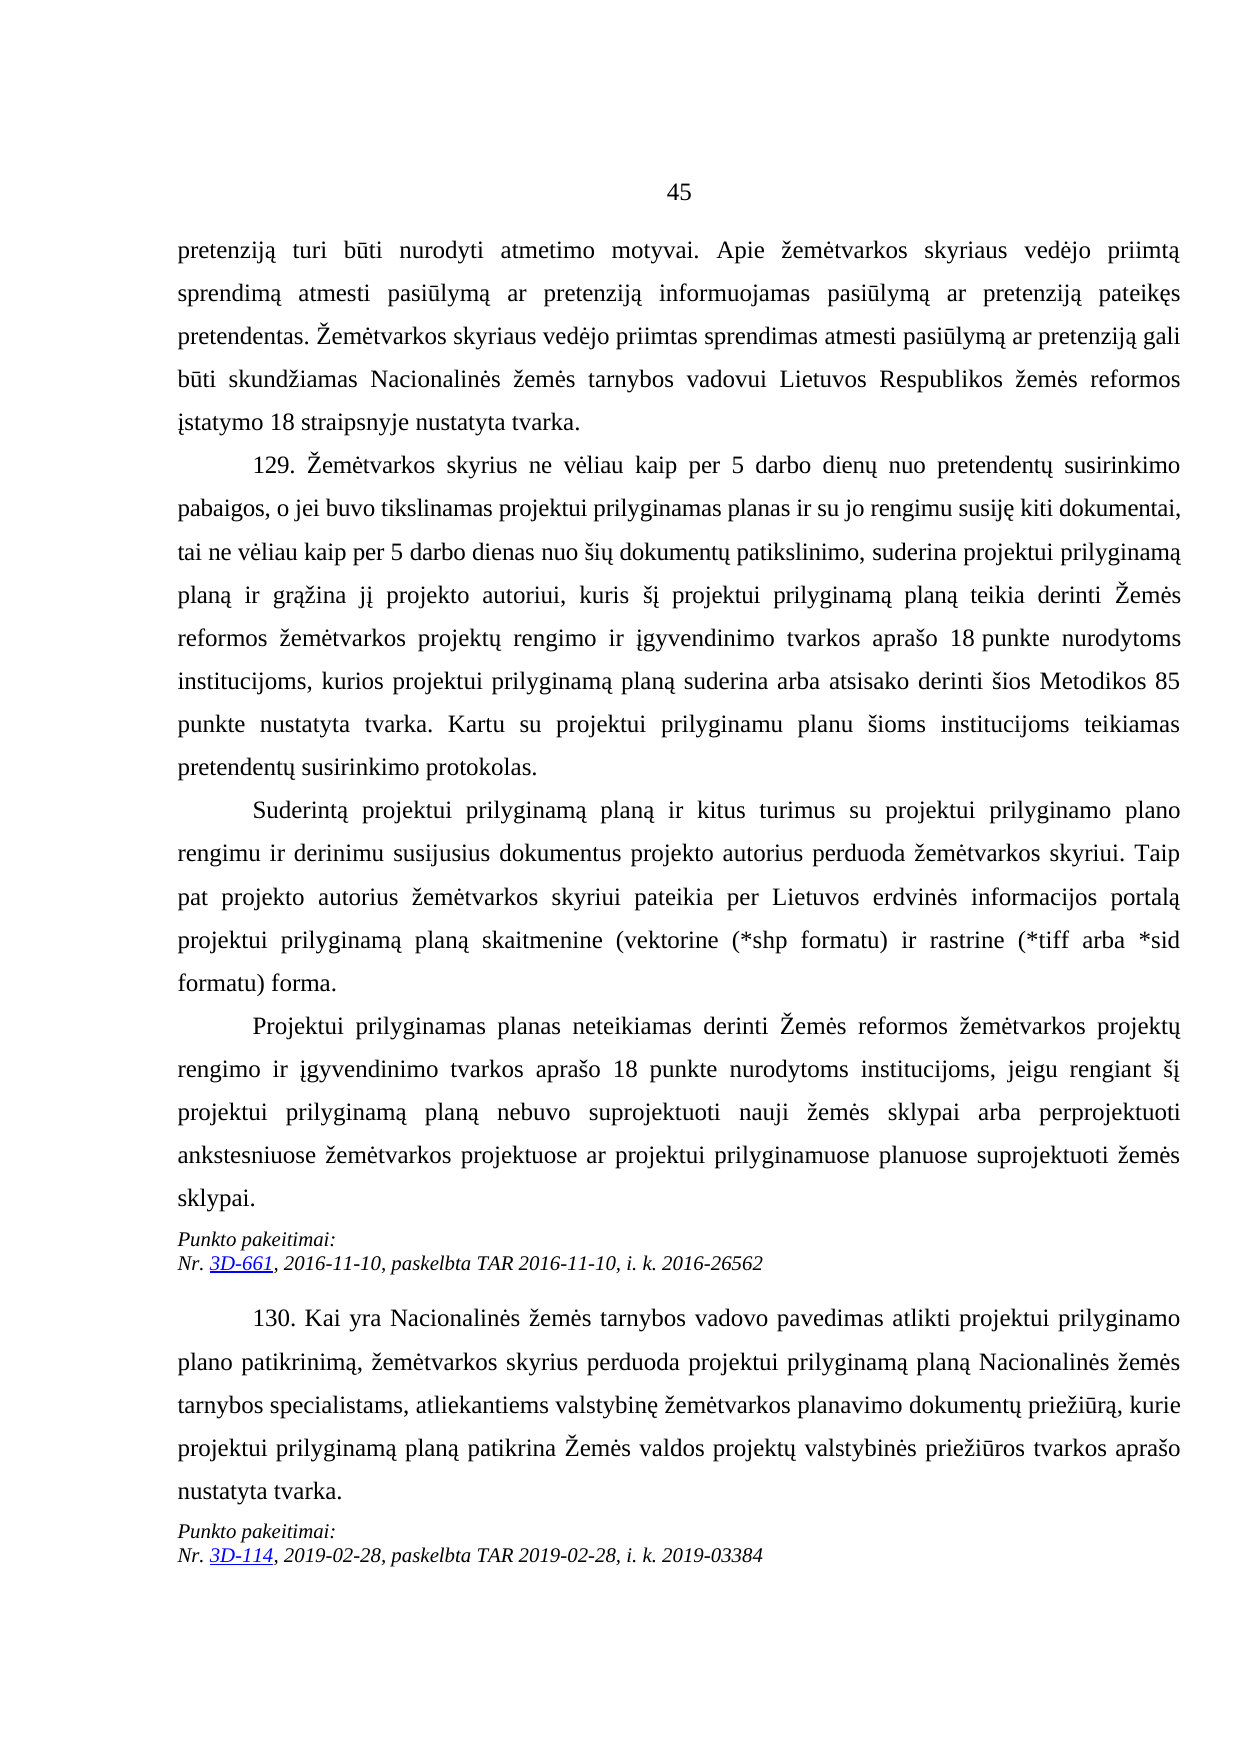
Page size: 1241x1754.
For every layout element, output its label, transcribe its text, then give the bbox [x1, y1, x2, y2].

text 129. Žemėtvarkos skyrius ne vėliau kaip per 5 darbo dienų nuo pretendentų susirinkimo pabaigos, o jei buvo tikslinamas projektui prilyginamas planas ir su jo rengimu susiję kiti dokumentai, tai ne vėliau kaip per 5 darbo dienas nuo šių dokumentų patikslinimo, suderina projektui prilyginamą planą ir grąžina jį projekto autoriui, kuris šį projektui prilyginamą planą teikia derinti Žemės reformos žemėtvarkos projektų rengimo ir įgyvendinimo tvarkos aprašo 18 punkte nurodytoms institucijoms, kurios projektui prilyginamą planą suderina arba atsisako derinti šios Metodikos 85 punkte nustatyta tvarka. Kartu su projektui prilyginamu planu šioms institucijoms teikiamas pretendentų susirinkimo protokolas. [177, 450, 1181, 781]
text Suderintą projektui prilyginamą planą ir kitus turimus su projektui prilyginamo plano rengimu ir derinimu susijusius dokumentus projekto autorius perduoda žemėtvarkos skyriui. Taip pat projekto autorius žemėtvarkos skyriui pateikia per Lietuvos erdvinės informacijos portalą projektui prilyginamą planą skaitmenine (vektorine (*shp formatu) ir rastrine (*tiff arba *sid formatu) forma. [177, 795, 1181, 997]
text Punkto pakeitimai: [177, 1227, 1181, 1251]
text Punkto pakeitimai: [177, 1519, 1181, 1543]
text pretenziją turi būti nurodyti atmetimo motyvai. Apie žemėtvarkos skyriaus vedėjo priimtą sprendimą atmesti pasiūlymą ar pretenziją informuojamas pasiūlymą ar pretenziją pateikęs pretendentas. Žemėtvarkos skyriaus vedėjo priimtas sprendimas atmesti pasiūlymą ar pretenziją gali būti skundžiamas Nacionalinės žemės tarnybos vadovui Lietuvos Respublikos žemės reformos įstatymo 18 straipsnyje nustatyta tvarka. [177, 235, 1181, 436]
text Nr. 3D-661, 2016-11-10, paskelbta TAR 2016-11-10, i. k. 2016-26562 [177, 1251, 1181, 1275]
text 130. Kai yra Nacionalinės žemės tarnybos vadovo pavedimas atlikti projektui prilyginamo plano patikrinimą, žemėtvarkos skyrius perduoda projektui prilyginamą planą Nacionalinės žemės tarnybos specialistams, atliekantiems valstybinę žemėtvarkos planavimo dokumentų priežiūrą, kurie projektui prilyginamą planą patikrina Žemės valdos projektų valstybinės priežiūros tvarkos aprašo nustatyta tvarka. [177, 1303, 1181, 1505]
text Projektui prilyginamas planas neteikiamas derinti Žemės reformos žemėtvarkos projektų rengimo ir įgyvendinimo tvarkos aprašo 18 punkte nurodytoms institucijoms, jeigu rengiant šį projektui prilyginamą planą nebuvo suprojektuoti nauji žemės sklypai arba perprojektuoti ankstesniuose žemėtvarkos projektuose ar projektui prilyginamuose planuose suprojektuoti žemės sklypai. [177, 1011, 1181, 1212]
text Nr. 3D-114, 2019-02-28, paskelbta TAR 2019-02-28, i. k. 2019-03384 [177, 1543, 1181, 1567]
